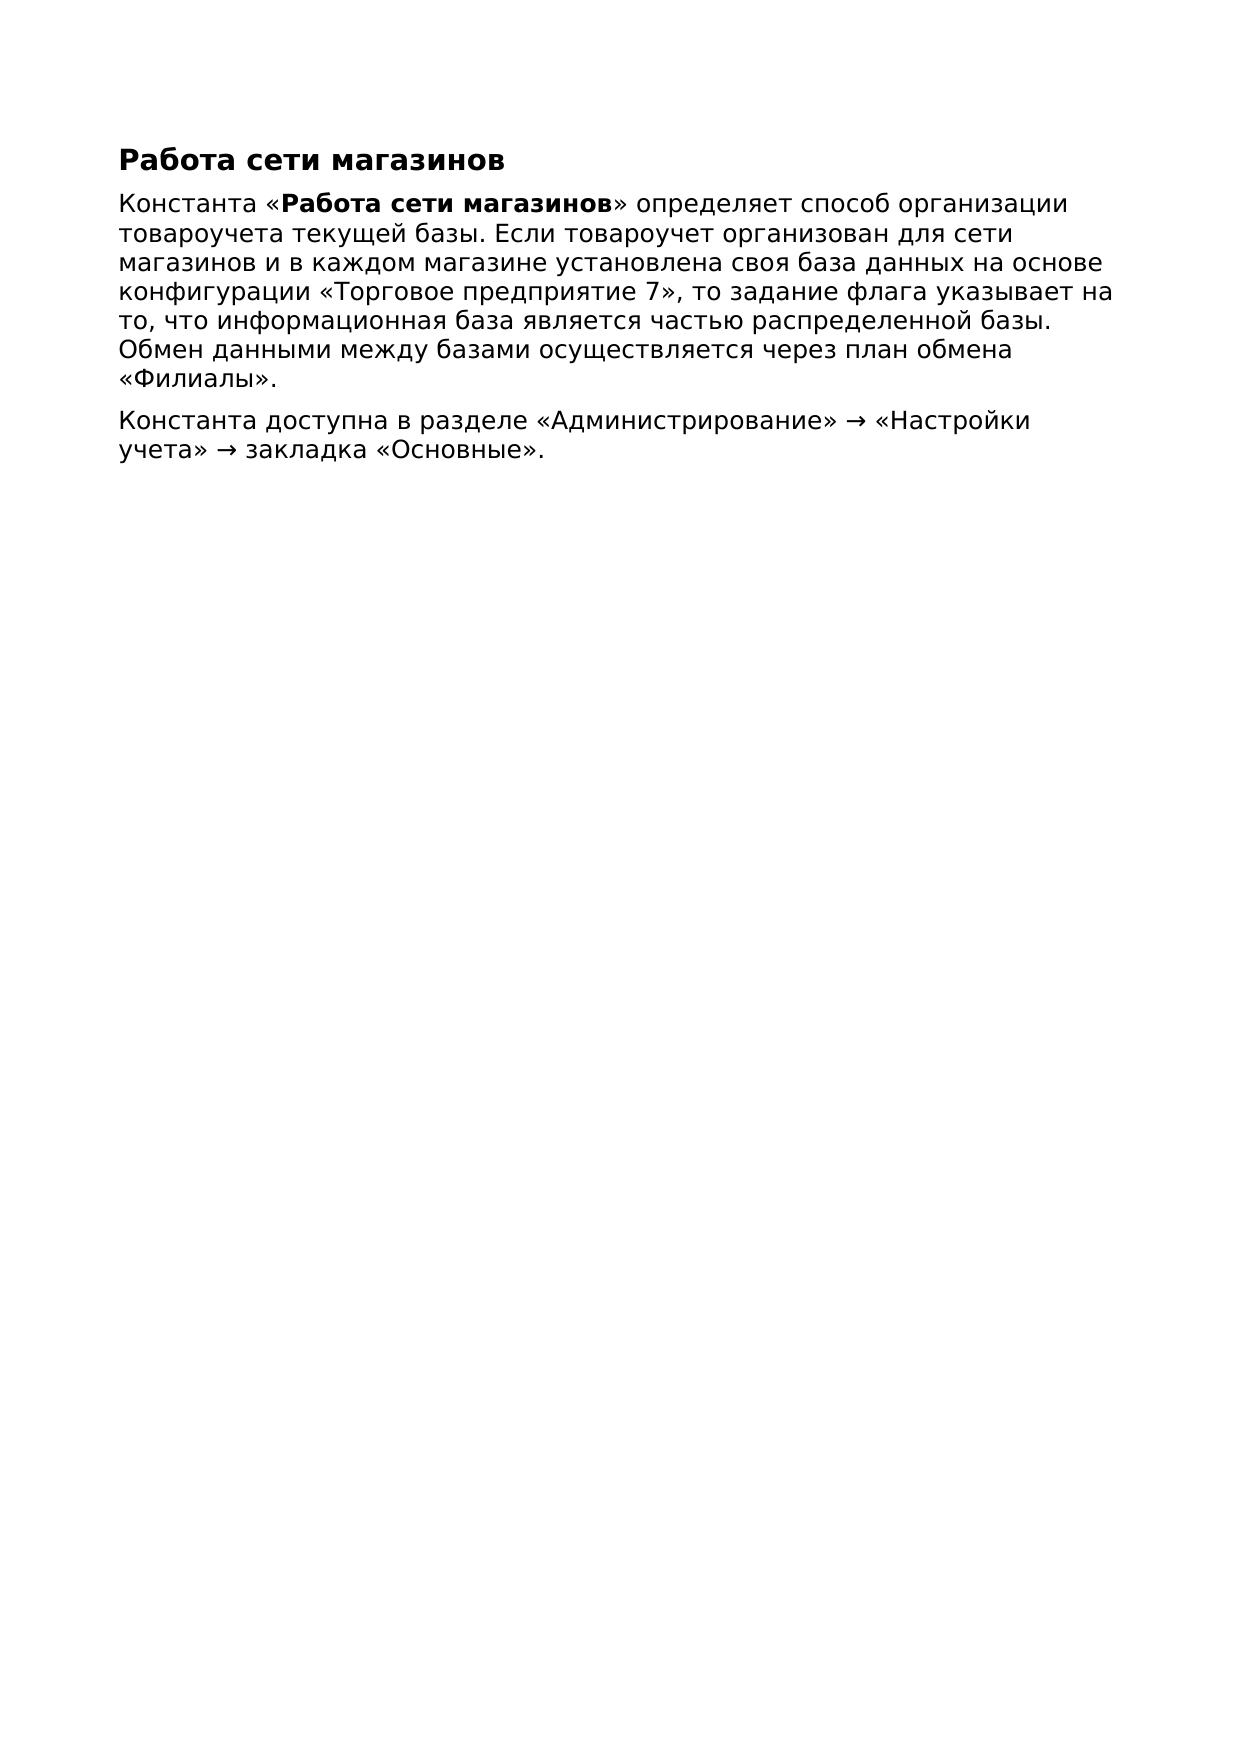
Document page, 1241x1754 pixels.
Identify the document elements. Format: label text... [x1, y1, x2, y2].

text Константа доступна в разделе «Администрирование» → «Настройки учета» → закладка «Основные». [118, 406, 1122, 464]
subtitle Работа сети магазинов [118, 143, 1122, 177]
text Константа «Работа сети магазинов» определяет способ организации товароучета текущей базы. Если товароучет организован для сети магазинов и в каждом магазине установлена своя база данных на основе конфигурации «Торговое предприятие 7», то задание флага указывает на то, что информационная база является частью распределенной базы. Обмен данными между базами осуществляется через план обмена «Филиалы». [118, 189, 1122, 394]
